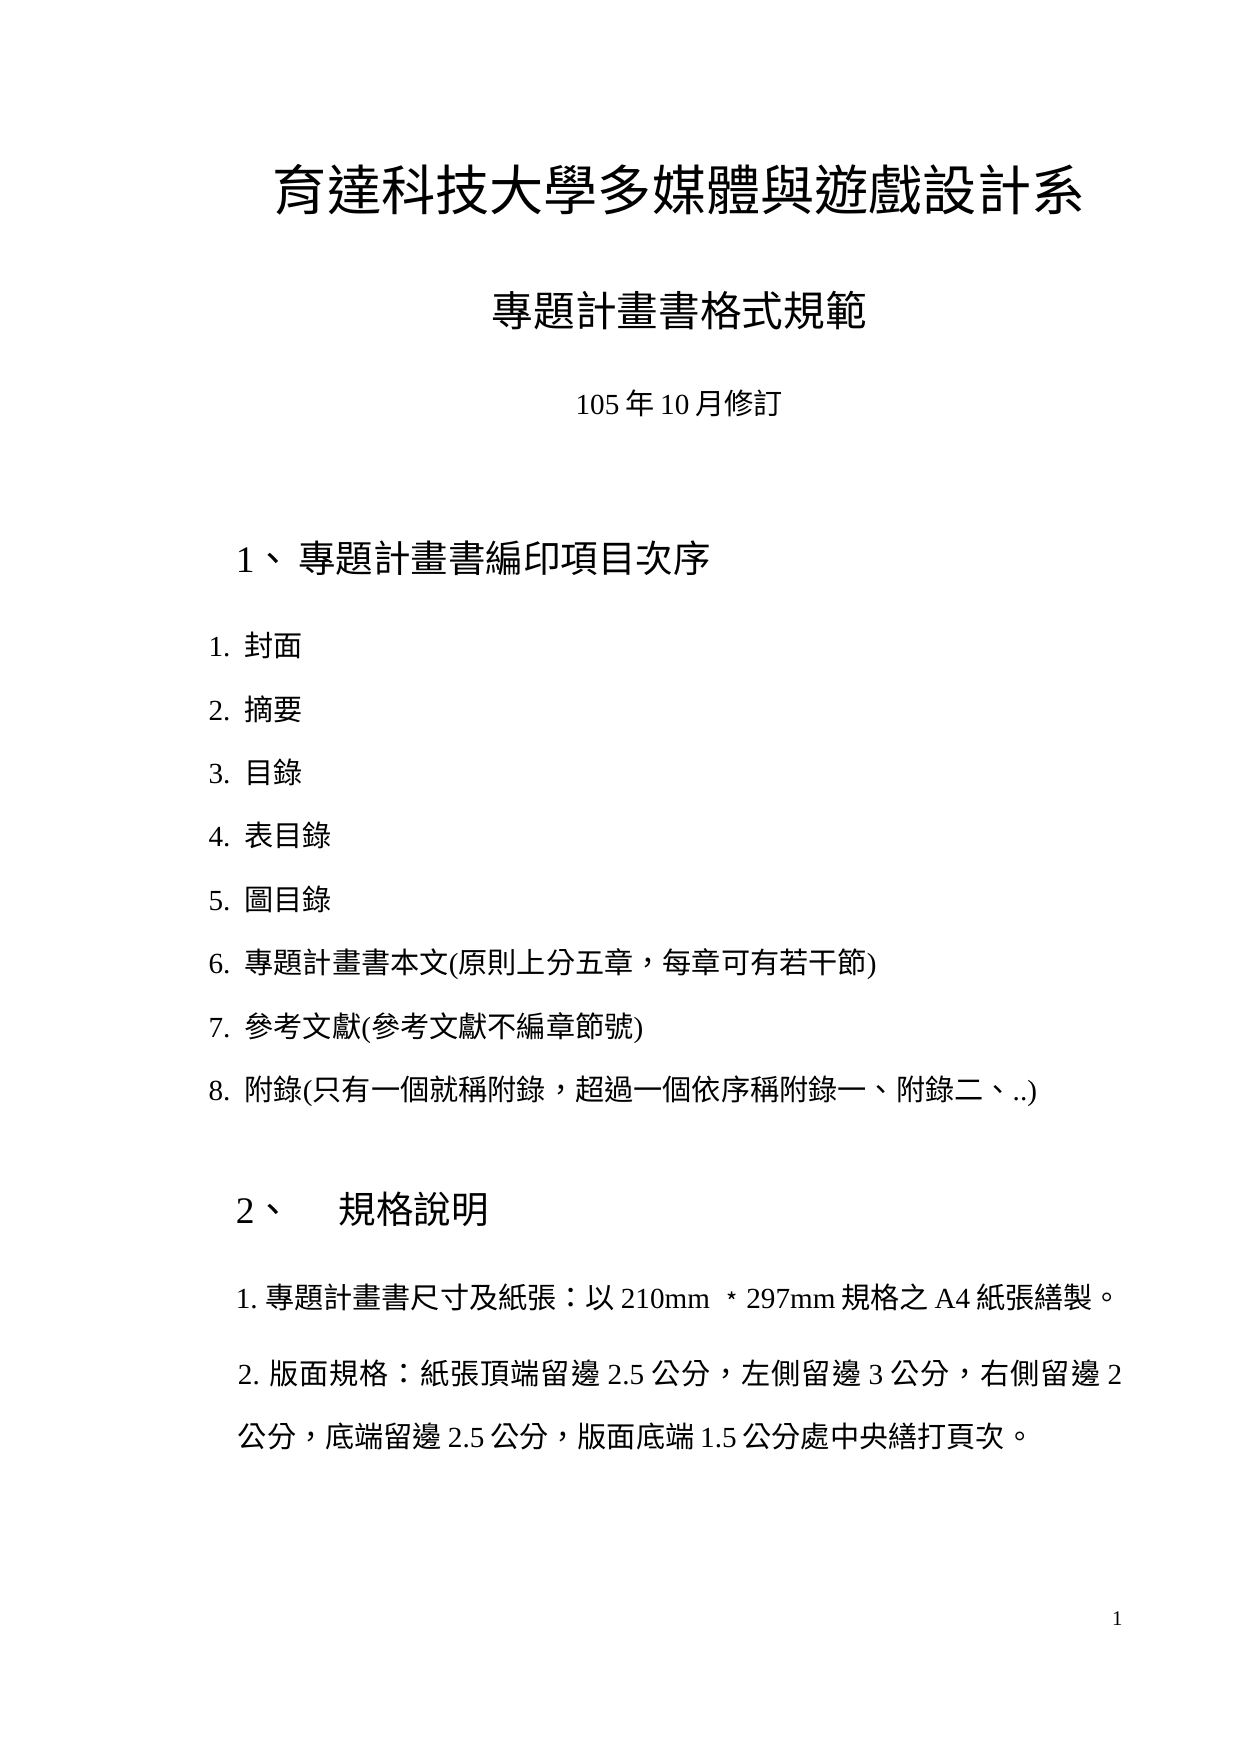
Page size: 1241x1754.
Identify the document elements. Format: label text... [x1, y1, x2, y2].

text 專題計畫書格式規範 [236, 278, 1122, 338]
text 1. 專題計畫書尺寸及紙張：以210mm ﹡297mm規格之A4紙張繕製。 [236, 1274, 1122, 1317]
list 目錄 [208, 749, 1106, 792]
text 105年10月修訂 [236, 381, 1122, 423]
text 2. 版面規格：紙張頂端留邊2.5公分，左側留邊3公分，右側留邊2公分，底端留邊2.5公分，版面底端1.5公分處中央繕打頁次。 [238, 1350, 1122, 1456]
list 封面 [208, 623, 1194, 665]
list 專題計畫書編印項目次序 [236, 529, 1122, 583]
list 規格說明 [236, 1180, 1122, 1235]
list 表目錄 [208, 813, 1106, 855]
list 附錄(只有一個就稱附錄，超過一個依序稱附錄一、附錄二、..) [208, 1067, 1106, 1109]
list 圖目錄 [208, 876, 1106, 919]
list 參考文獻(參考文獻不編章節號) [208, 1003, 1106, 1046]
list 摘要 [208, 686, 1106, 728]
text 育達科技大學多媒體與遊戲設計系 [236, 148, 1122, 226]
list 專題計畫書本文(原則上分五章，每章可有若干節) [208, 940, 1106, 982]
